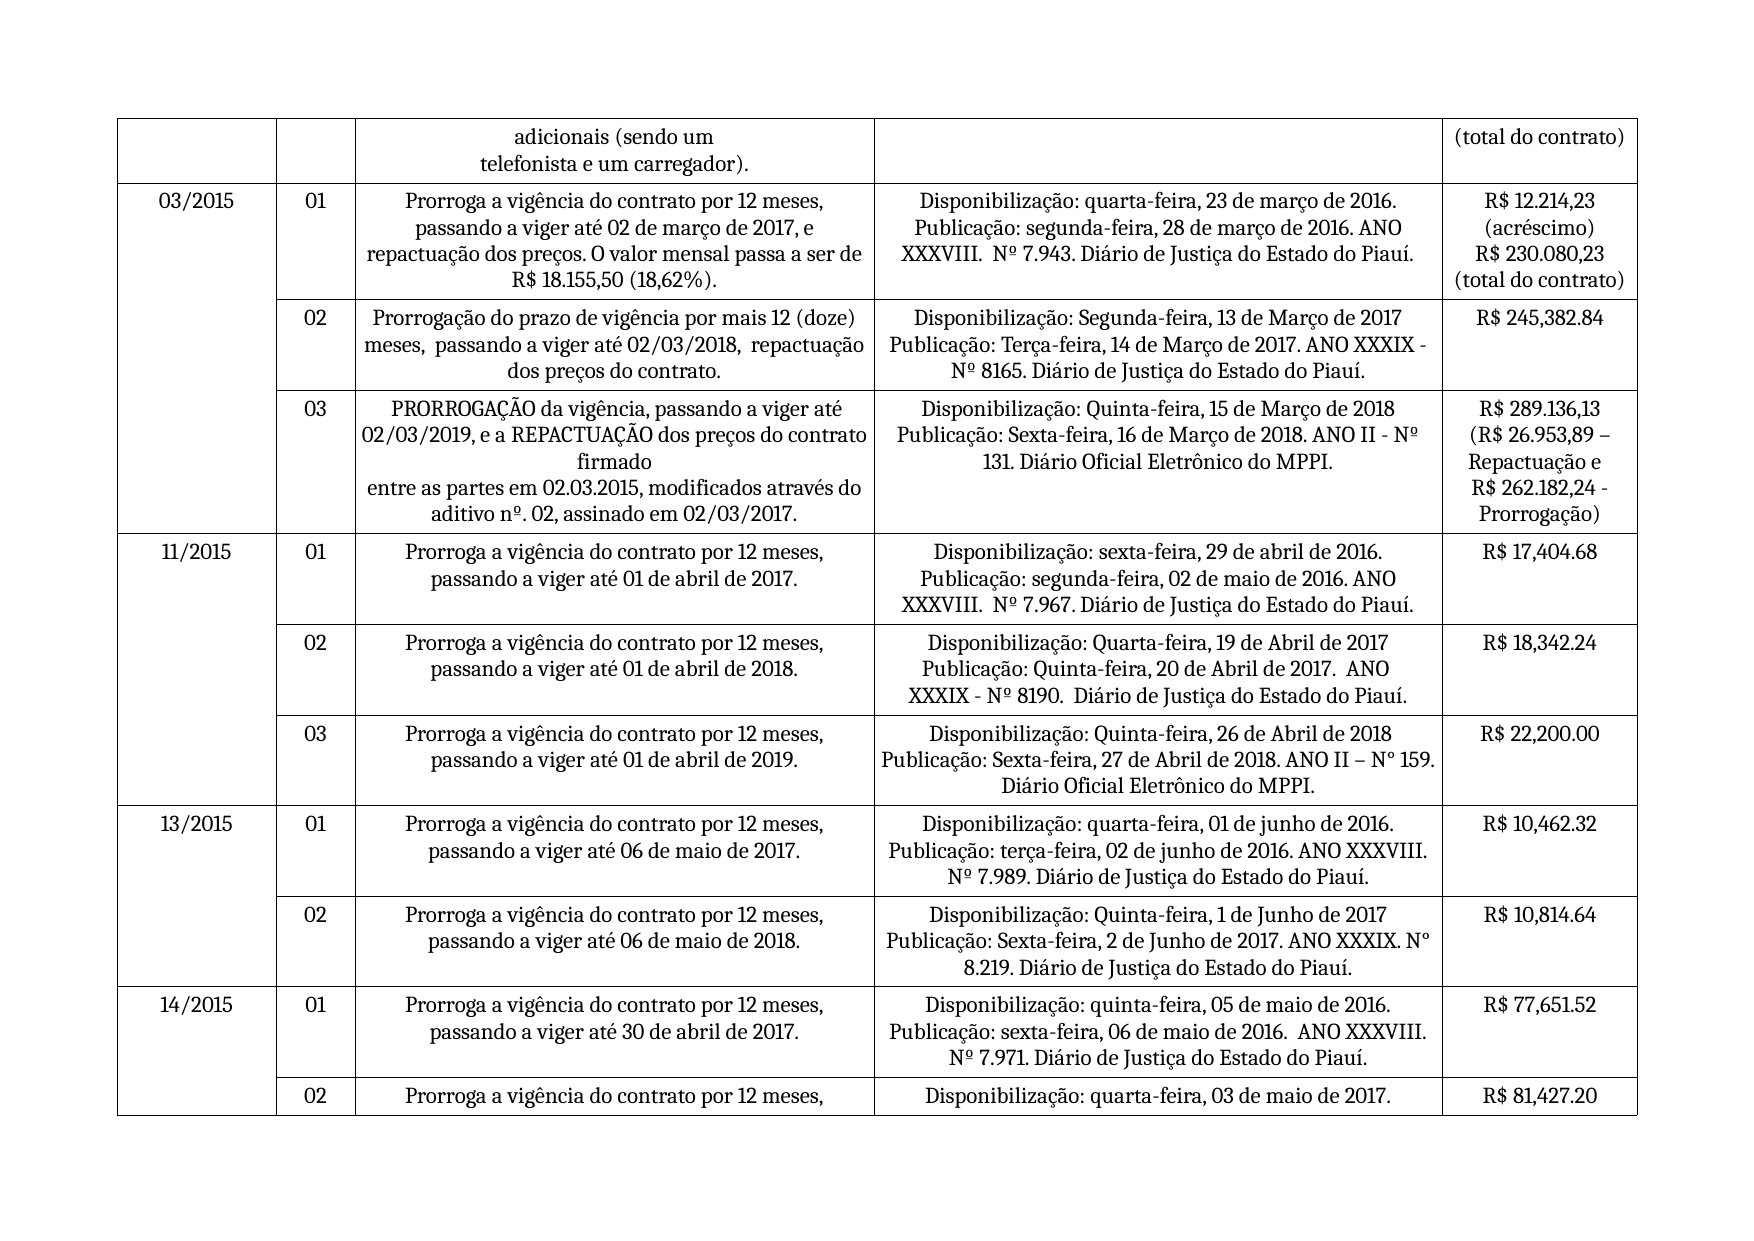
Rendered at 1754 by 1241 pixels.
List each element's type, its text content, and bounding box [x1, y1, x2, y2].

table_cell 01 [277, 806, 355, 896]
table_cell Prorroga a vigência do contrato por 12 meses, passando a viger até 01 de abril de 2018. [356, 625, 874, 714]
table_cell Prorroga a vigência do contrato por 12 meses, passando a viger até 06 de maio de 2017. [356, 806, 874, 896]
table_cell Prorroga a vigência do contrato por 12 meses, [356, 1078, 874, 1115]
table_cell Disponibilização: Quarta-feira, 19 de Abril de 2017 Publicação: Quinta-feira, 20 de Abril de 2017. ANO XXXIX - Nº 8190. Diário de Justiça do Estado do Piauí. [875, 625, 1442, 714]
table_cell Disponibilização: sexta-feira, 29 de abril de 2016. Publicação: segunda-feira, 02 de maio de 2016. ANO XXXVIII. Nº 7.967. Diário de Justiça do Estado do Piauí. [875, 534, 1442, 624]
table_cell [118, 119, 276, 182]
table_cell adicionais (sendo um telefonista e um carregador). [356, 119, 874, 182]
table_cell 03 [277, 391, 355, 533]
table_cell Disponibilização: quarta-feira, 23 de março de 2016. Publicação: segunda-feira, 28 de março de 2016. ANO XXXVIII. Nº 7.943. Diário de Justiça do Estado do Piauí. [875, 184, 1442, 299]
table_cell Disponibilização: Quinta-feira, 26 de Abril de 2018 Publicação: Sexta-feira, 27 de Abril de 2018. ANO II – N° 159. Diário Oficial Eletrônico do MPPI. [875, 716, 1442, 805]
table_cell PRORROGAÇÃO da vigência, passando a viger até 02/03/2019, e a REPACTUAÇÃO dos preços do contrato firmado entre as partes em 02.03.2015, modificados através do aditivo nº. 02, assinado em 02/03/2017. [356, 391, 874, 533]
table_cell [277, 119, 355, 182]
table_cell R$ 10.814,64 [1443, 897, 1637, 986]
table_cell R$ 81.427,20 [1443, 1078, 1637, 1115]
table_cell Prorroga a vigência do contrato por 12 meses, passando a viger até 02 de março de 2017, e repactuação dos preços. O valor mensal passa a ser de R$ 18.155,50 (18,62%). [356, 184, 874, 299]
table_cell 02 [277, 300, 355, 390]
table_cell 01 [277, 184, 355, 299]
table_cell R$ 245.382,84 [1443, 300, 1637, 390]
table_cell R$ 17.404,68 [1443, 534, 1637, 624]
table_cell 02 [277, 1078, 355, 1115]
table_cell 13/2015 [118, 806, 276, 986]
table_cell 01 [277, 987, 355, 1077]
table_cell R$ 18.342,24 [1443, 625, 1637, 714]
table_cell Prorroga a vigência do contrato por 12 meses, passando a viger até 06 de maio de 2018. [356, 897, 874, 986]
table_cell [875, 119, 1442, 182]
table_cell Prorroga a vigência do contrato por 12 meses, passando a viger até 01 de abril de 2017. [356, 534, 874, 624]
table_cell Disponibilização: Quinta-feira, 1 de Junho de 2017 Publicação: Sexta-feira, 2 de Junho de 2017. ANO XXXIX. N° 8.219. Diário de Justiça do Estado do Piauí. [875, 897, 1442, 986]
table_cell R$ 12.214,23 (acréscimo) R$ 230.080,23 (total do contrato) [1443, 184, 1637, 299]
table_cell R$ 10.462,32 [1443, 806, 1637, 896]
table_cell Disponibilização: quinta-feira, 05 de maio de 2016. Publicação: sexta-feira, 06 de maio de 2016. ANO XXXVIII. Nº 7.971. Diário de Justiça do Estado do Piauí. [875, 987, 1442, 1077]
table_cell R$ 77.651,52 [1443, 987, 1637, 1077]
table_cell R$ 22.200,00 [1443, 716, 1637, 805]
table_cell Disponibilização: quarta-feira, 01 de junho de 2016. Publicação: terça-feira, 02 de junho de 2016. ANO XXXVIII. Nº 7.989. Diário de Justiça do Estado do Piauí. [875, 806, 1442, 896]
table_cell Disponibilização: quarta-feira, 03 de maio de 2017. [875, 1078, 1442, 1115]
table_cell 02 [277, 625, 355, 714]
table_cell 11/2015 [118, 534, 276, 805]
table_cell Disponibilização: Quinta-feira, 15 de Março de 2018 Publicação: Sexta-feira, 16 de Março de 2018. ANO II - Nº 131. Diário Oficial Eletrônico do MPPI. [875, 391, 1442, 533]
table_cell Prorroga a vigência do contrato por 12 meses, passando a viger até 01 de abril de 2019. [356, 716, 874, 805]
table_cell Disponibilização: Segunda-feira, 13 de Março de 2017 Publicação: Terça-feira, 14 de Março de 2017. ANO XXXIX - Nº 8165. Diário de Justiça do Estado do Piauí. [875, 300, 1442, 390]
table_cell 01 [277, 534, 355, 624]
table_cell (total do contrato) [1443, 119, 1637, 182]
table_cell 03 [277, 716, 355, 805]
table_cell Prorroga a vigência do contrato por 12 meses, passando a viger até 30 de abril de 2017. [356, 987, 874, 1077]
table_cell 03/2015 [118, 184, 276, 533]
table_cell 14/2015 [118, 987, 276, 1115]
table_cell R$ 289.136,13 (R$ 26.953,89 – Repactuação e R$ 262.182,24 - Prorrogação) [1443, 391, 1637, 533]
table_cell Prorrogação do prazo de vigência por mais 12 (doze) meses, passando a viger até 02/03/2018, repactuação dos preços do contrato. [356, 300, 874, 390]
table_cell 02 [277, 897, 355, 986]
